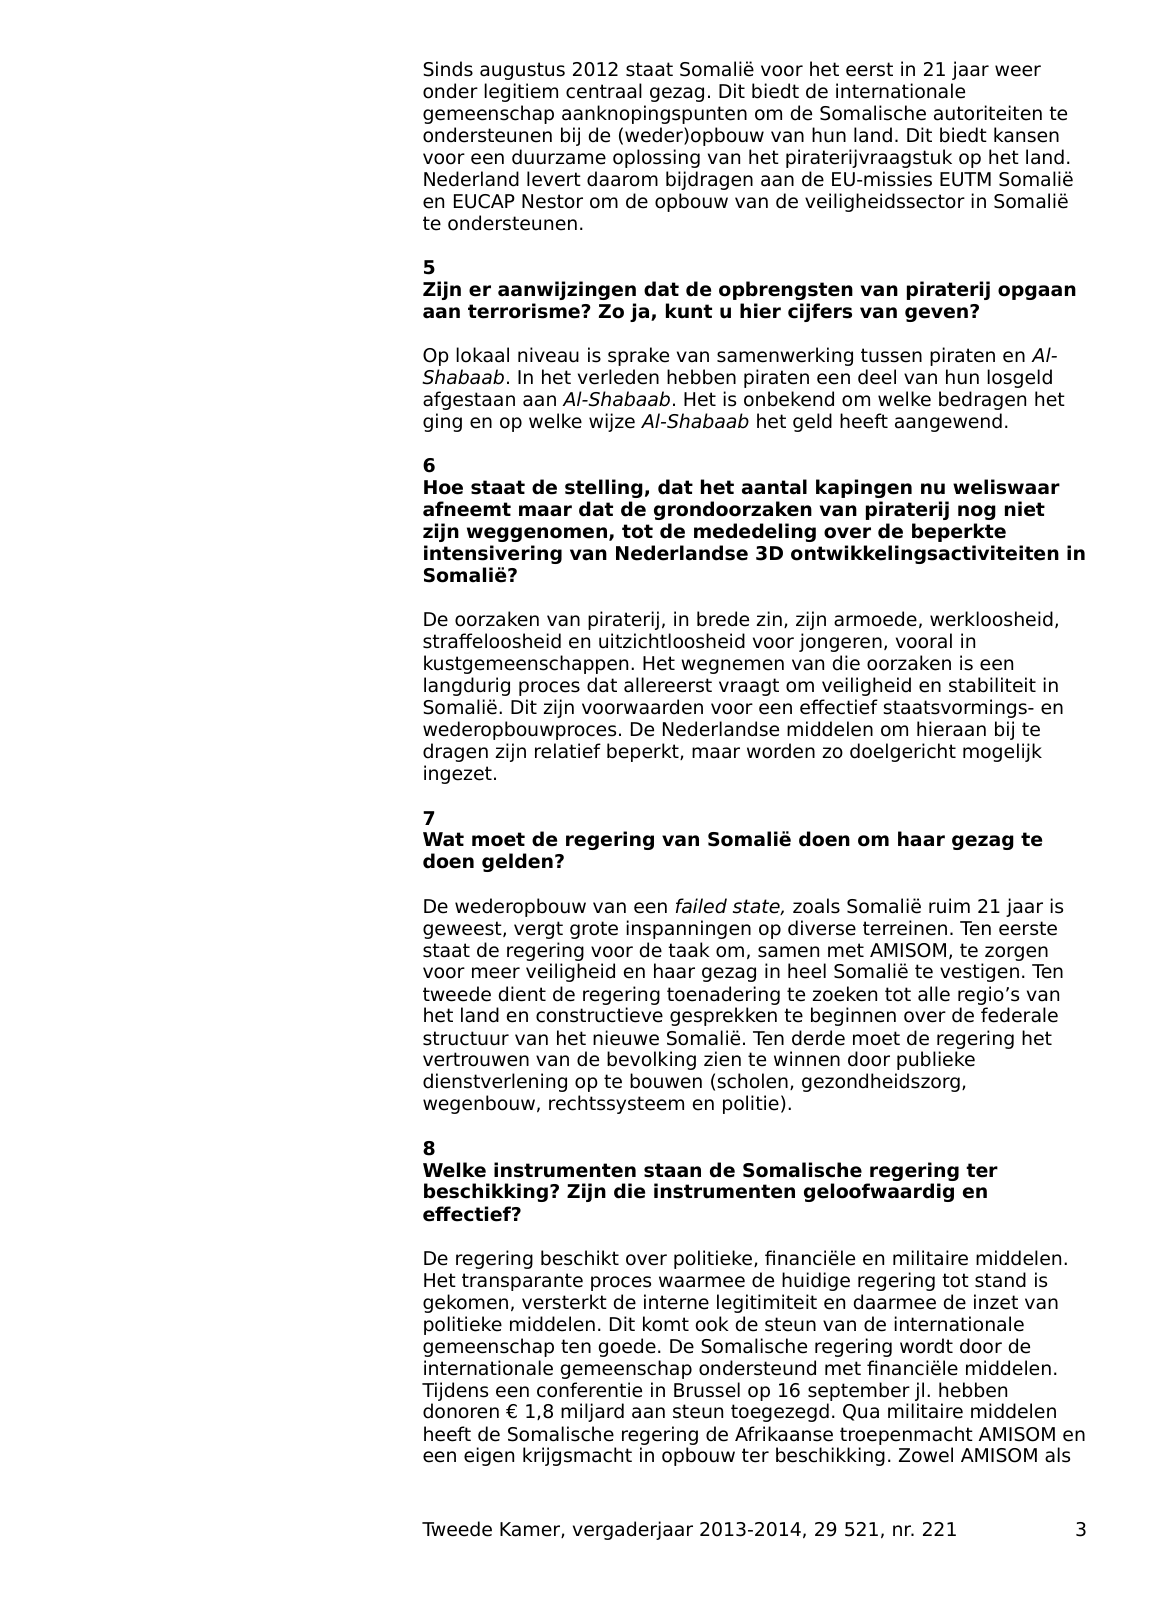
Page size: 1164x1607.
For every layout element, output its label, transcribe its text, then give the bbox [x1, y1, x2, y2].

text Wat moet de regering van Somalië doen om haar gezag te doen gelden? [422, 829, 1087, 873]
text 6 [422, 455, 1087, 477]
text 7 [422, 807, 1087, 829]
text De regering beschikt over politieke, financiële en militaire middelen. Het transparante proces waarmee de huidige regering tot stand is gekomen, versterkt de interne legitimiteit en daarmee de inzet van politieke middelen. Dit komt ook de steun van de internationale gemeenschap ten goede. De Somalische regering wordt door de internationale gemeenschap ondersteund met financiële middelen. Tijdens een conferentie in Brussel op 16 september jl. hebben donoren € 1,8 miljard aan steun toegezegd. Qua militaire middelen heeft de Somalische regering de Afrikaanse troepenmacht AMISOM en een eigen krijgsmacht in opbouw ter beschikking. Zowel AMISOM als [422, 1248, 1087, 1467]
text 8 [422, 1137, 1087, 1159]
text Op lokaal niveau is sprake van samenwerking tussen piraten en Al-Shabaab. In het verleden hebben piraten een deel van hun losgeld afgestaan aan Al-Shabaab. Het is onbekend om welke bedragen het ging en op welke wijze Al-Shabaab het geld heeft aangewend. [422, 345, 1087, 433]
text De wederopbouw van een failed state, zoals Somalië ruim 21 jaar is geweest, vergt grote inspanningen op diverse terreinen. Ten eerste staat de regering voor de taak om, samen met AMISOM, te zorgen voor meer veiligheid en haar gezag in heel Somalië te vestigen. Ten tweede dient de regering toenadering te zoeken tot alle regio’s van het land en constructieve gesprekken te beginnen over de federale structuur van het nieuwe Somalië. Ten derde moet de regering het vertrouwen van de bevolking zien te winnen door publieke dienstverlening op te bouwen (scholen, gezondheidszorg, wegenbouw, rechtssysteem en politie). [422, 896, 1087, 1115]
text Welke instrumenten staan de Somalische regering ter beschikking? Zijn die instrumenten geloofwaardig en effectief? [422, 1159, 1087, 1225]
text Zijn er aanwijzingen dat de opbrengsten van piraterij opgaan aan terrorisme? Zo ja, kunt u hier cijfers van geven? [422, 279, 1087, 323]
text De oorzaken van piraterij, in brede zin, zijn armoede, werkloosheid, straffeloosheid en uitzichtloosheid voor jongeren, vooral in kustgemeenschappen. Het wegnemen van die oorzaken is een langdurig proces dat allereerst vraagt om veiligheid en stabiliteit in Somalië. Dit zijn voorwaarden voor een effectief staatsvormings- en wederopbouwproces. De Nederlandse middelen om hieraan bij te dragen zijn relatief beperkt, maar worden zo doelgericht mogelijk ingezet. [422, 609, 1087, 785]
text Sinds augustus 2012 staat Somalië voor het eerst in 21 jaar weer onder legitiem centraal gezag. Dit biedt de internationale gemeenschap aanknopingspunten om de Somalische autoriteiten te ondersteunen bij de (weder)opbouw van hun land. Dit biedt kansen voor een duurzame oplossing van het piraterijvraagstuk op het land. Nederland levert daarom bijdragen aan de EU-missies EUTM Somalië en EUCAP Nestor om de opbouw van de veiligheidssector in Somalië te ondersteunen. [422, 59, 1087, 235]
text Hoe staat de stelling, dat het aantal kapingen nu weliswaar afneemt maar dat de grondoorzaken van piraterij nog niet zijn weggenomen, tot de mededeling over de beperkte intensivering van Nederlandse 3D ontwikkelingsactiviteiten in Somalië? [422, 477, 1087, 587]
text 5 [422, 257, 1087, 279]
